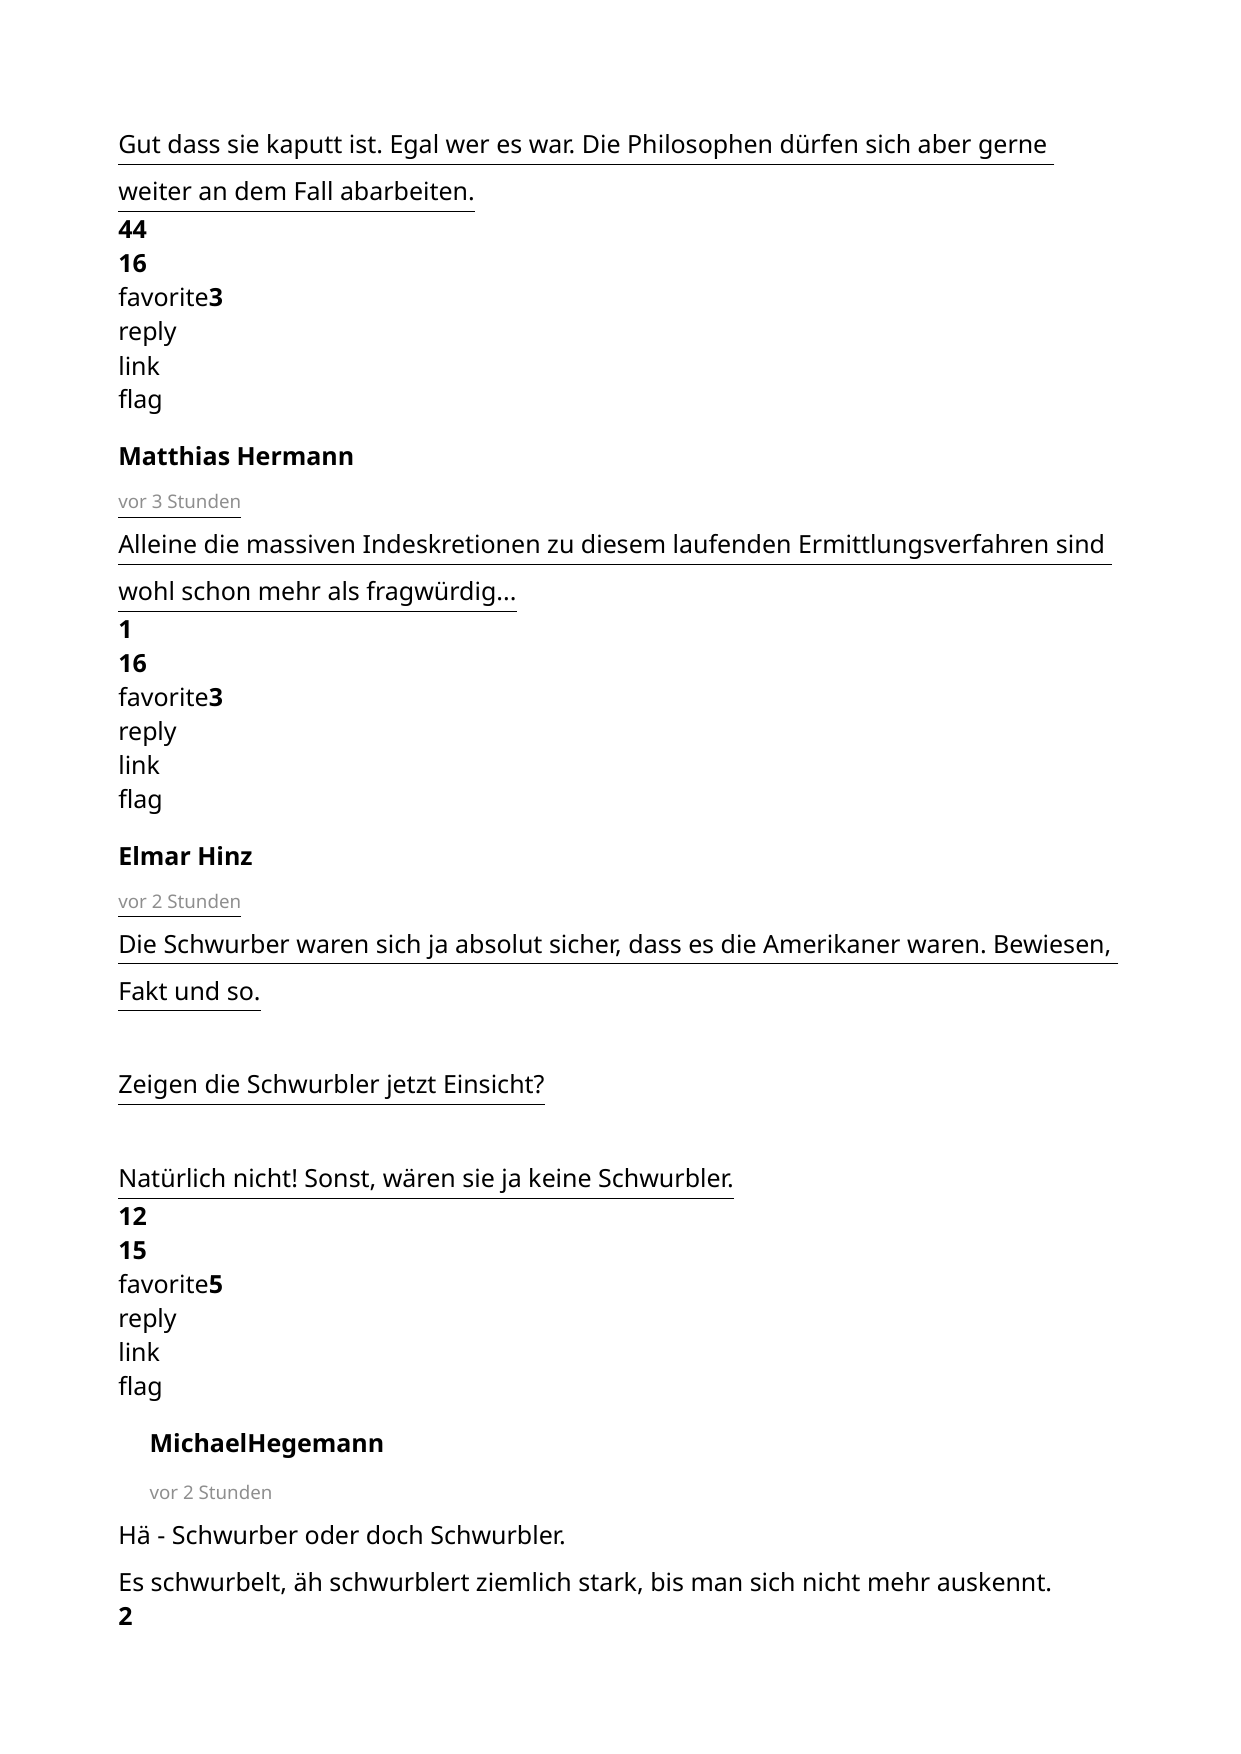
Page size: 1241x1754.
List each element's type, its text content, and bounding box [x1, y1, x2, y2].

text reply [118, 314, 1122, 348]
text flag [118, 1369, 1122, 1403]
text Alleine die massiven Indeskretionen zu diesem laufenden Ermittlungsverfahren sind wohl schon mehr als fragwürdig... [118, 518, 1122, 612]
text link [118, 348, 1122, 382]
text Elmar Hinz [118, 832, 1114, 872]
text flag [118, 382, 1122, 416]
text MichaelHegemann [149, 1419, 1114, 1459]
text 16 [118, 646, 1122, 680]
text favorite3 [118, 680, 1122, 714]
text 12 [118, 1199, 1122, 1233]
text reply [118, 1301, 1122, 1335]
text Hä - Schwurber oder doch Schwurbler. Es schwurbelt, äh schwurblert ziemlich stark, bis man sich nicht mehr auskennt. [118, 1505, 1122, 1598]
text vor 3 Stunden [118, 488, 1122, 518]
text link [118, 1335, 1122, 1369]
text 1 [118, 612, 1122, 646]
text reply [118, 714, 1122, 748]
text vor 2 Stunden [149, 1475, 1122, 1505]
text 44 [118, 212, 1122, 246]
text flag [118, 782, 1122, 816]
text favorite5 [118, 1267, 1122, 1301]
text Die Schwurber waren sich ja absolut sicher, dass es die Amerikaner waren. Bewiesen, Fakt und so. Zeigen die Schwurbler jetzt Einsicht? Natürlich nicht! Sonst, wären sie ja keine Schwurbler. [118, 917, 1122, 1199]
text 15 [118, 1233, 1122, 1267]
text vor 2 Stunden [118, 888, 1122, 917]
text 2 [118, 1598, 1122, 1632]
text link [118, 748, 1122, 782]
text favorite3 [118, 280, 1122, 314]
text Matthias Hermann [118, 432, 1114, 472]
text Gut dass sie kaputt ist. Egal wer es war. Die Philosophen dürfen sich aber gerne weiter an dem Fall abarbeiten. [118, 118, 1122, 212]
text 16 [118, 246, 1122, 280]
